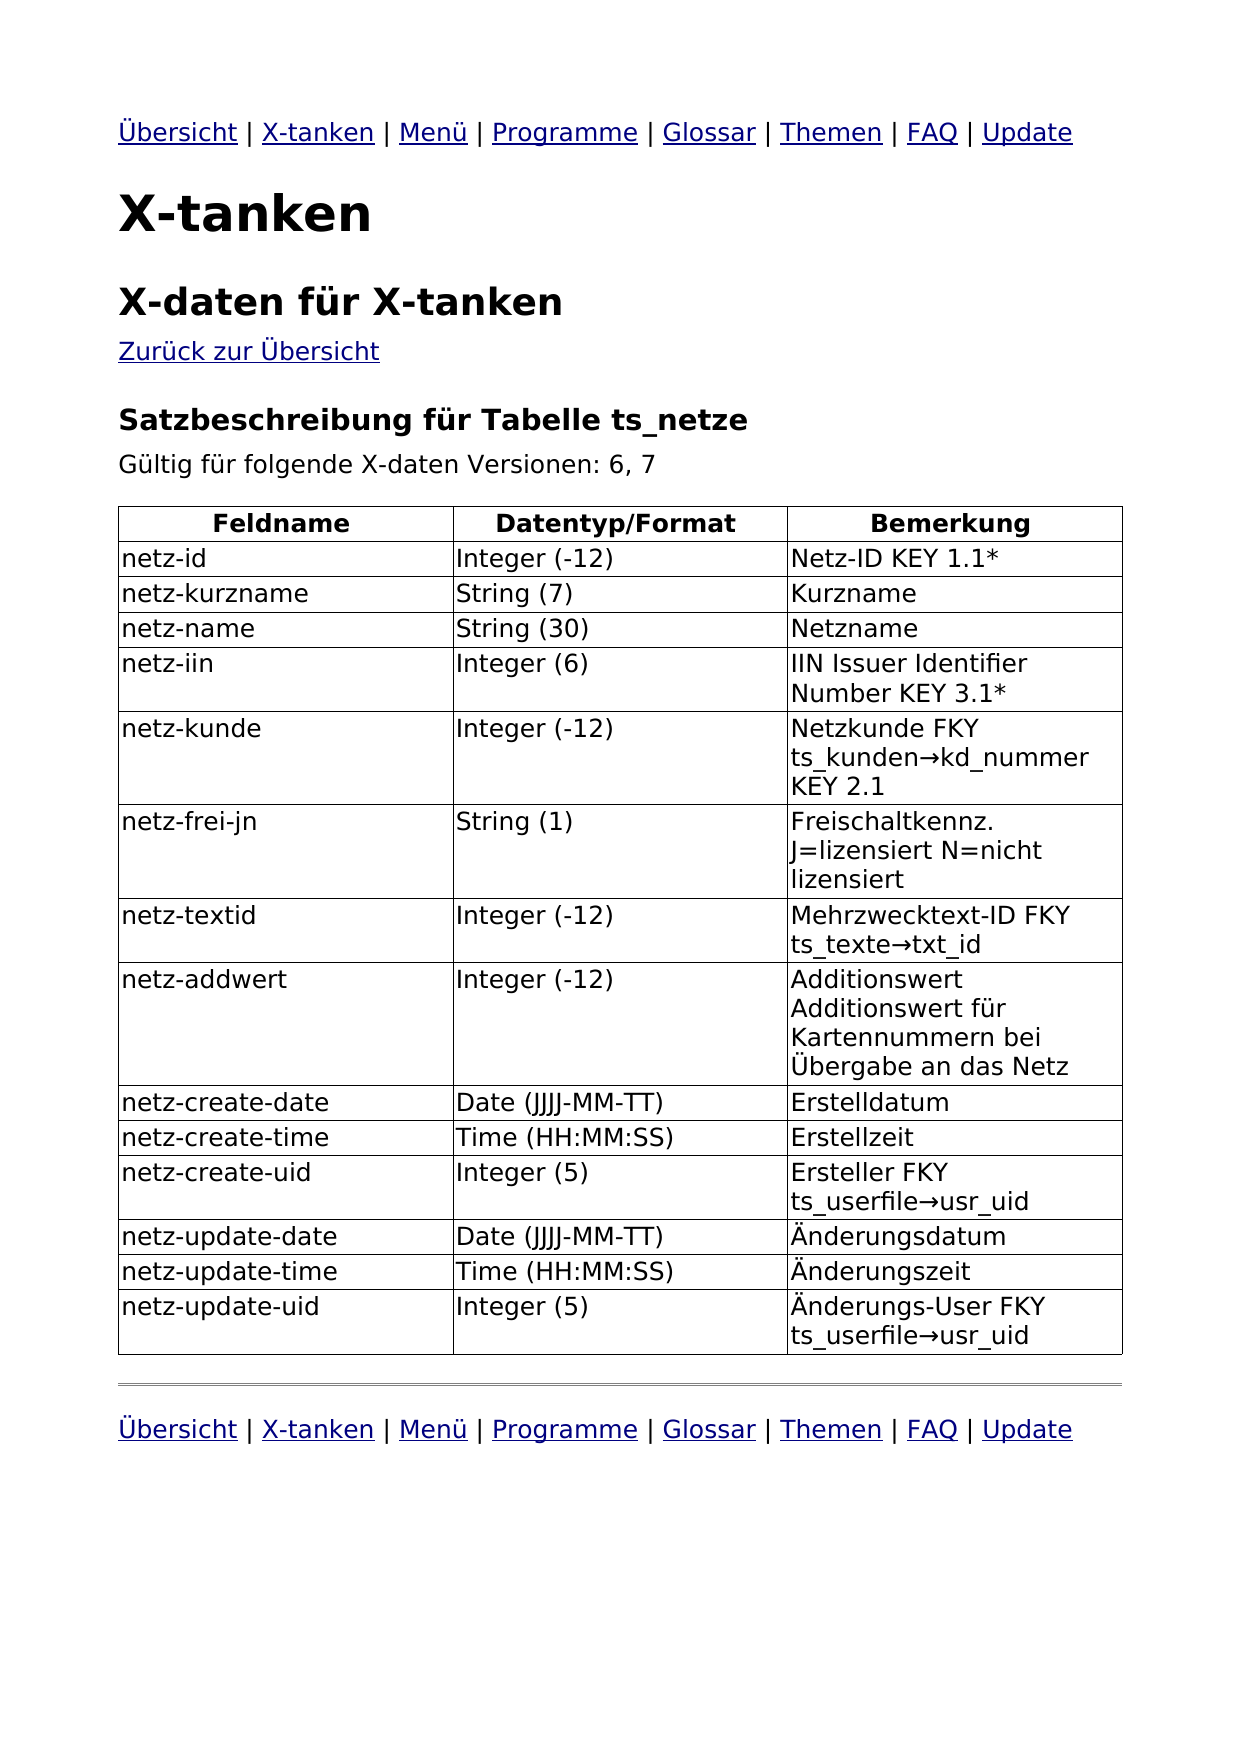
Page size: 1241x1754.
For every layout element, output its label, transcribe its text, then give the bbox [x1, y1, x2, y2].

table_cell Mehrzwecktext-ID FKY ts_texte→txt_id [788, 899, 1122, 962]
table_cell Änderungsdatum [788, 1220, 1122, 1254]
table_cell netz-id [119, 542, 453, 576]
table_cell Ersteller FKY ts_userfile→usr_uid [788, 1156, 1122, 1219]
table_cell netz-create-time [119, 1121, 453, 1155]
table_cell Integer (-12) [454, 542, 787, 576]
text Übersicht | X-tanken | Menü | Programme | Glossar | Themen | FAQ | Update [118, 118, 1122, 147]
table_cell Integer (-12) [454, 899, 787, 962]
subtitle X-daten für X-tanken [118, 281, 1122, 324]
table_cell netz-frei-jn [119, 805, 453, 898]
table_cell Erstelldatum [788, 1086, 1122, 1120]
table_cell Integer (6) [454, 648, 787, 711]
table_cell Integer (-12) [454, 963, 787, 1085]
table_cell netz-name [119, 613, 453, 647]
table_cell IIN Issuer Identifier Number KEY 3.1* [788, 648, 1122, 711]
table_cell netz-update-uid [119, 1290, 453, 1354]
table_cell netz-textid [119, 899, 453, 962]
subtitle X-tanken [118, 185, 1122, 243]
table_cell netz-addwert [119, 963, 453, 1085]
table_cell netz-kunde [119, 712, 453, 804]
table_cell Erstellzeit [788, 1121, 1122, 1155]
table_cell Netz-ID KEY 1.1* [788, 542, 1122, 576]
table_cell String (1) [454, 805, 787, 898]
table_cell netz-iin [119, 648, 453, 711]
table_cell netz-create-date [119, 1086, 453, 1120]
table_header Bemerkung [788, 507, 1122, 541]
table_cell netz-update-time [119, 1255, 453, 1289]
subtitle Satzbeschreibung für Tabelle ts_netze [118, 403, 1122, 437]
table_cell Änderungszeit [788, 1255, 1122, 1289]
table_cell Integer (-12) [454, 712, 787, 804]
table_cell netz-kurzname [119, 577, 453, 612]
table_cell String (30) [454, 613, 787, 647]
table_cell netz-create-uid [119, 1156, 453, 1219]
table_cell Integer (5) [454, 1156, 787, 1219]
table_cell Time (HH:MM:SS) [454, 1121, 787, 1155]
table_cell Additionswert Additionswert für Kartennummern bei Übergabe an das Netz [788, 963, 1122, 1085]
table_cell Änderungs-User FKY ts_userfile→usr_uid [788, 1290, 1122, 1354]
table_cell Date (JJJJ-MM-TT) [454, 1086, 787, 1120]
table_cell Netzkunde FKY ts_kunden→kd_nummer KEY 2.1 [788, 712, 1122, 804]
table_cell Freischaltkennz. J=lizensiert N=nicht lizensiert [788, 805, 1122, 898]
table_header Datentyp/Format [454, 507, 787, 541]
table_cell Date (JJJJ-MM-TT) [454, 1220, 787, 1254]
text Übersicht | X-tanken | Menü | Programme | Glossar | Themen | FAQ | Update [118, 1415, 1122, 1444]
table_cell Integer (5) [454, 1290, 787, 1354]
table_cell Time (HH:MM:SS) [454, 1255, 787, 1289]
table_cell netz-update-date [119, 1220, 453, 1254]
text Zurück zur Übersicht [118, 337, 1122, 366]
table_header Feldname [119, 507, 453, 541]
table_cell String (7) [454, 577, 787, 612]
table_cell Kurzname [788, 577, 1122, 612]
table_cell Netzname [788, 613, 1122, 647]
text Gültig für folgende X-daten Versionen: 6, 7 [118, 450, 1122, 479]
